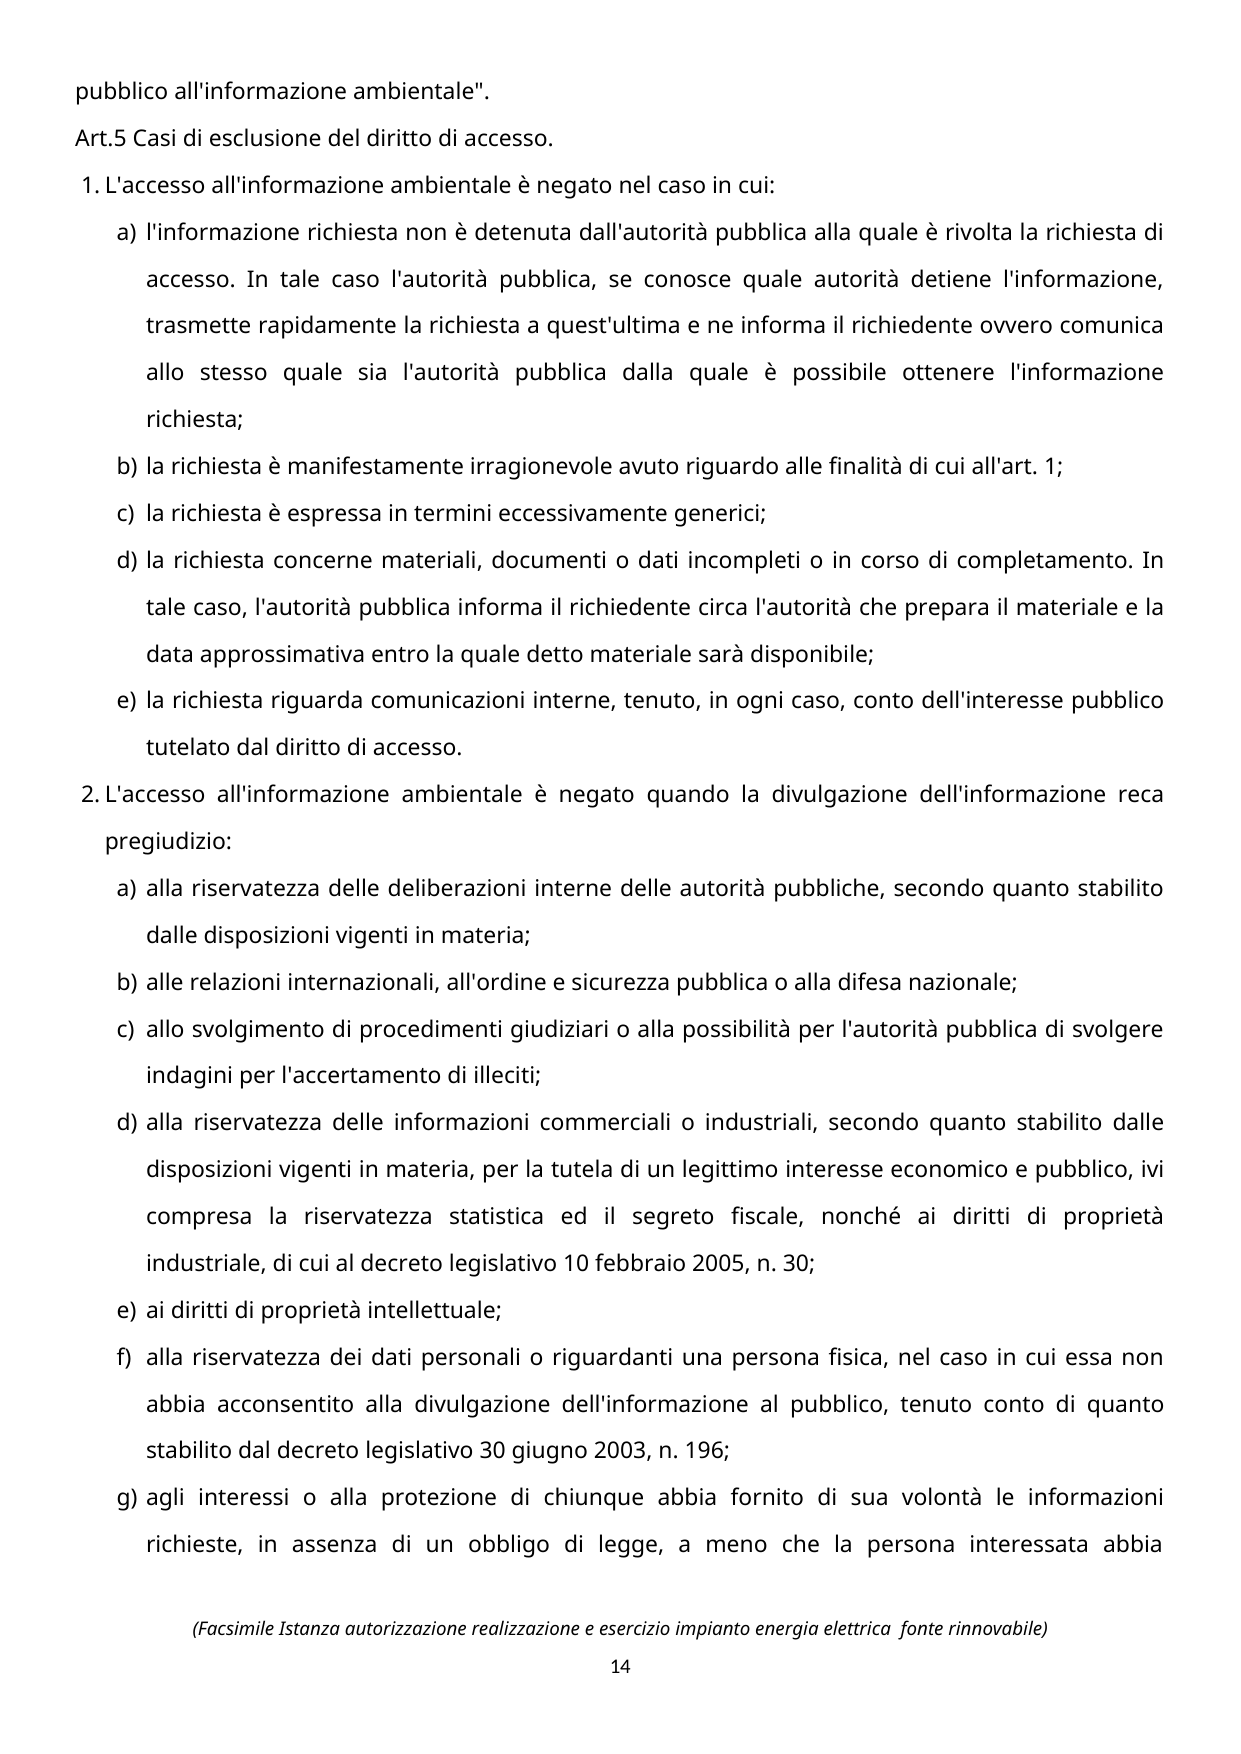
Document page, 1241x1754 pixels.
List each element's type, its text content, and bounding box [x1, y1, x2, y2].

list l'informazione richiesta non è detenuta dall'autorità pubblica alla quale è rivolta la richiesta di accesso. In tale caso l'autorità pubblica, se conosce quale autorità detiene l'informazione, trasmette rapidamente la richiesta a quest'ultima e ne informa il richiedente ovvero comunica allo stesso quale sia l'autorità pubblica dalla quale è possibile ottenere l'informazione richiesta; [116, 216, 1165, 434]
list L'accesso all'informazione ambientale è negato quando la divulgazione dell'informazione reca pregiudizio: [81, 778, 1165, 856]
list L'accesso all'informazione ambientale è negato nel caso in cui: [81, 169, 1165, 200]
list la richiesta è manifestamente irragionevole avuto riguardo alle finalità di cui all'art. 1; [116, 450, 1165, 481]
list la richiesta è espressa in termini eccessivamente generici; [116, 497, 1165, 528]
list alla riservatezza dei dati personali o riguardanti una persona fisica, nel caso in cui essa non abbia acconsentito alla divulgazione dell'informazione al pubblico, tenuto conto di quanto stabilito dal decreto legislativo 30 giugno 2003, n. 196; [116, 1341, 1165, 1466]
list ai diritti di proprietà intellettuale; [116, 1294, 1165, 1325]
list alla riservatezza delle informazioni commerciali o industriali, secondo quanto stabilito dalle disposizioni vigenti in materia, per la tutela di un legittimo interesse economico e pubblico, ivi compresa la riservatezza statistica ed il segreto fiscale, nonché ai diritti di proprietà industriale, di cui al decreto legislativo 10 febbraio 2005, n. 30; [116, 1106, 1165, 1278]
list alle relazioni internazionali, all'ordine e sicurezza pubblica o alla difesa nazionale; [116, 966, 1165, 997]
list la richiesta riguarda comunicazioni interne, tenuto, in ogni caso, conto dell'interesse pubblico tutelato dal diritto di accesso. [116, 684, 1165, 762]
text pubblico all'informazione ambientale". [75, 75, 1153, 106]
text Art.5 Casi di esclusione del diritto di accesso. [75, 122, 1153, 153]
list allo svolgimento di procedimenti giudiziari o alla possibilità per l'autorità pubblica di svolgere indagini per l'accertamento di illeciti; [116, 1012, 1165, 1091]
list alla riservatezza delle deliberazioni interne delle autorità pubbliche, secondo quanto stabilito dalle disposizioni vigenti in materia; [116, 872, 1165, 950]
list agli interessi o alla protezione di chiunque abbia fornito di sua volontà le informazioni richieste, in assenza di un obbligo di legge, a meno che la persona interessata abbia [116, 1481, 1165, 1559]
list la richiesta concerne materiali, documenti o dati incompleti o in corso di completamento. In tale caso, l'autorità pubblica informa il richiedente circa l'autorità che prepara il materiale e la data approssimativa entro la quale detto materiale sarà disponibile; [116, 544, 1165, 669]
